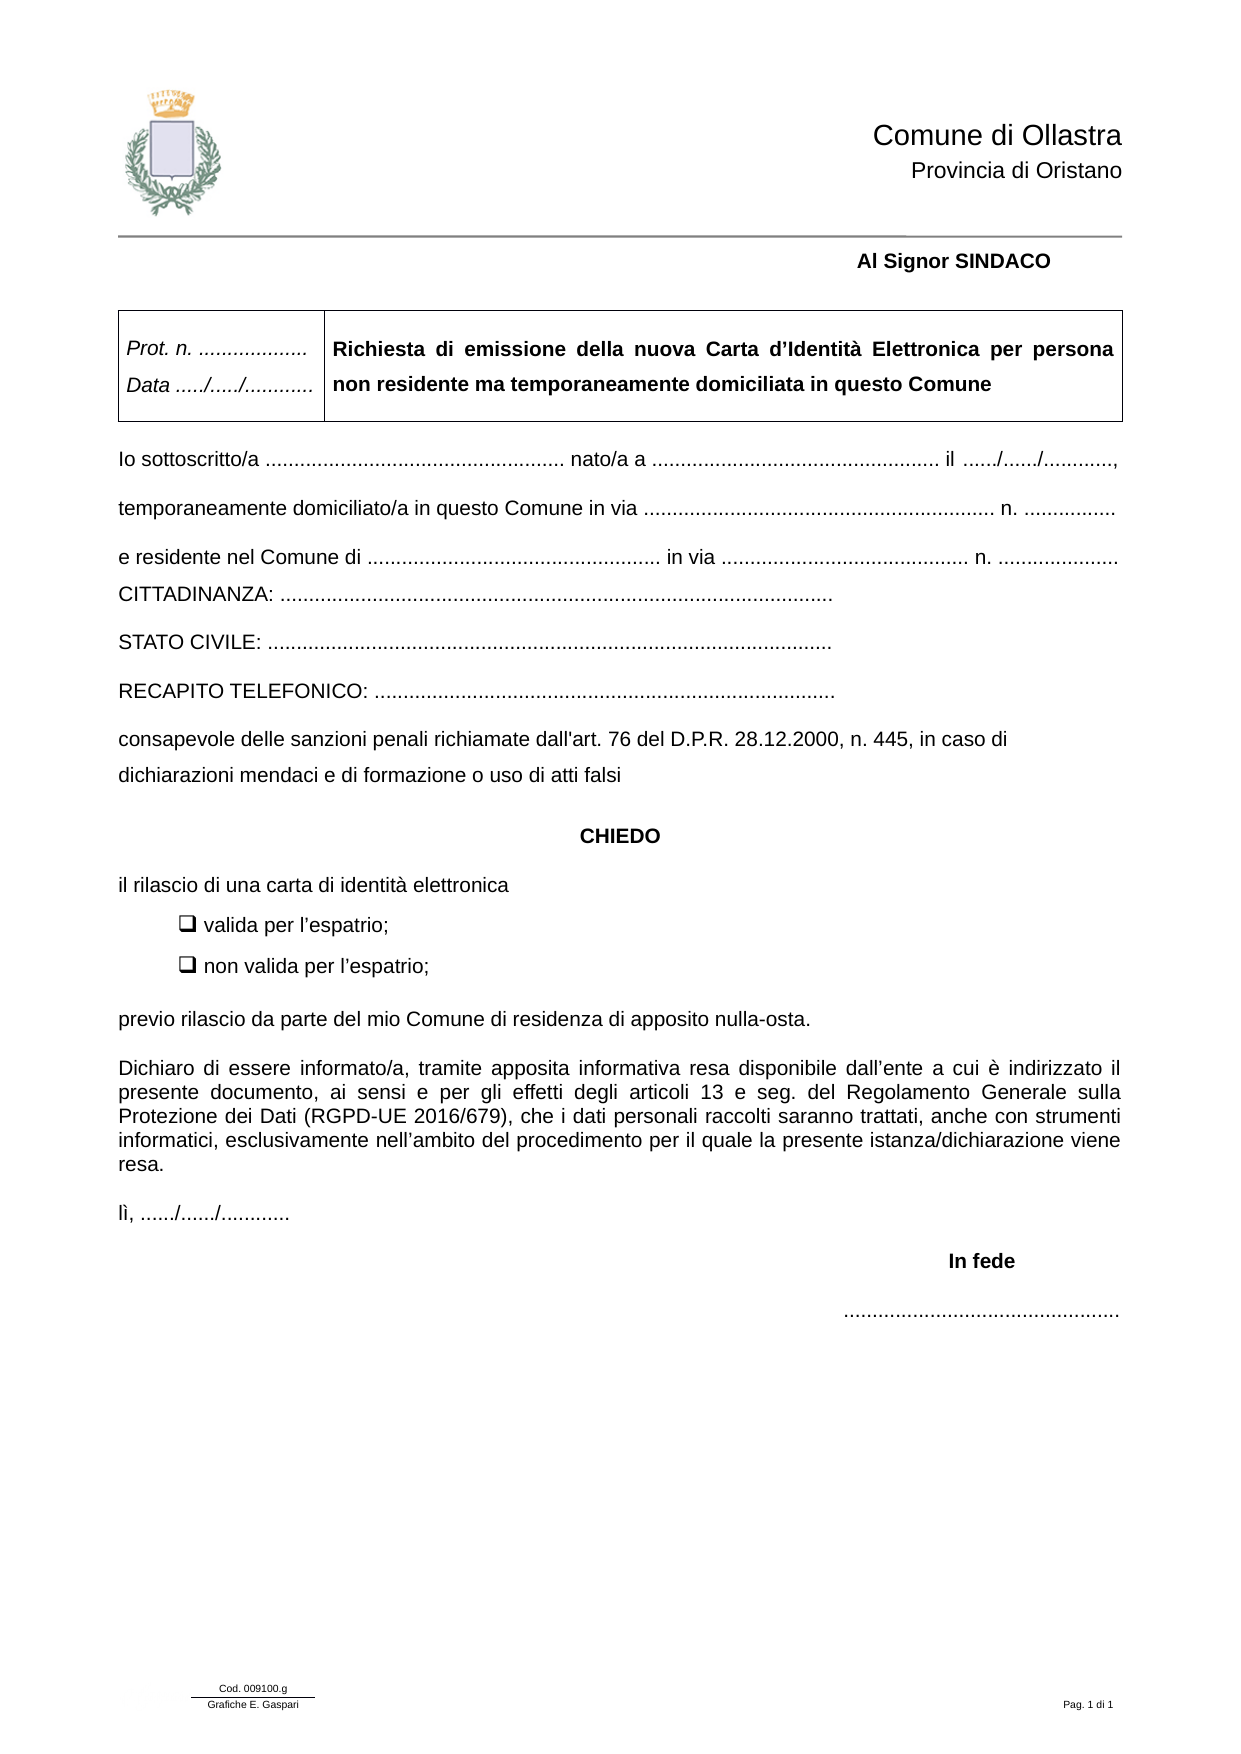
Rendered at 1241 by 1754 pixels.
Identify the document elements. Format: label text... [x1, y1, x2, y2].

text RECAPITO TELEFONICO: ................................................................................ [118, 678, 1122, 702]
table_header Prot. n. ................... Data ...../...../............ [119, 311, 324, 421]
text Al Signor SINDACO [857, 249, 1122, 273]
text e residente nel Comune di ................................................... in via ........................................... n. ..................... [118, 545, 1122, 569]
text  non valida per l’espatrio; [177, 953, 1122, 978]
text Dichiaro di essere informato/a, tramite apposita informativa resa disponibile dall’ente a cui è indirizzato il presente documento, ai sensi e per gli effetti degli articoli 13 e seg. del Regolamento Generale sulla Protezione dei Dati (RGPD-UE 2016/679), che i dati personali raccolti saranno trattati, anche con strumenti informatici, esclusivamente nell’ambito del procedimento per il quale la presente istanza/dichiarazione viene resa. [118, 1056, 1122, 1175]
text ................................................ [118, 1298, 1122, 1322]
text Provincia di Oristano [224, 157, 1122, 183]
text  valida per l’espatrio; [177, 913, 1122, 937]
text CITTADINANZA: ................................................................................................ [118, 582, 1122, 606]
text previo rilascio da parte del mio Comune di residenza di apposito nulla-osta. [118, 1007, 1122, 1031]
text In fede [118, 1249, 1122, 1273]
text consapevole delle sanzioni penali richiamate dall'art. 76 del D.P.R. 28.12.2000, n. 445, in caso di dichiarazioni mendaci e di formazione o uso di atti falsi [118, 727, 1122, 787]
text STATO CIVILE: .................................................................................................. [118, 630, 1122, 654]
table_header Richiesta di emissione della nuova Carta d’Identità Elettronica per persona non residente ma temporaneamente domiciliata in questo Comune [325, 311, 1122, 421]
picture [122, 87, 224, 219]
text Comune di Ollastra [224, 118, 1122, 152]
text Io sottoscritto/a .................................................... nato/a a .................................................. il ....../....../............, [118, 447, 1122, 471]
text lì, ....../....../............ [118, 1200, 1122, 1224]
text il rilascio di una carta di identità elettronica [118, 873, 1122, 897]
text CHIEDO [118, 824, 1122, 848]
text temporaneamente domiciliato/a in questo Comune in via ............................................................. n. ................ [118, 496, 1122, 520]
